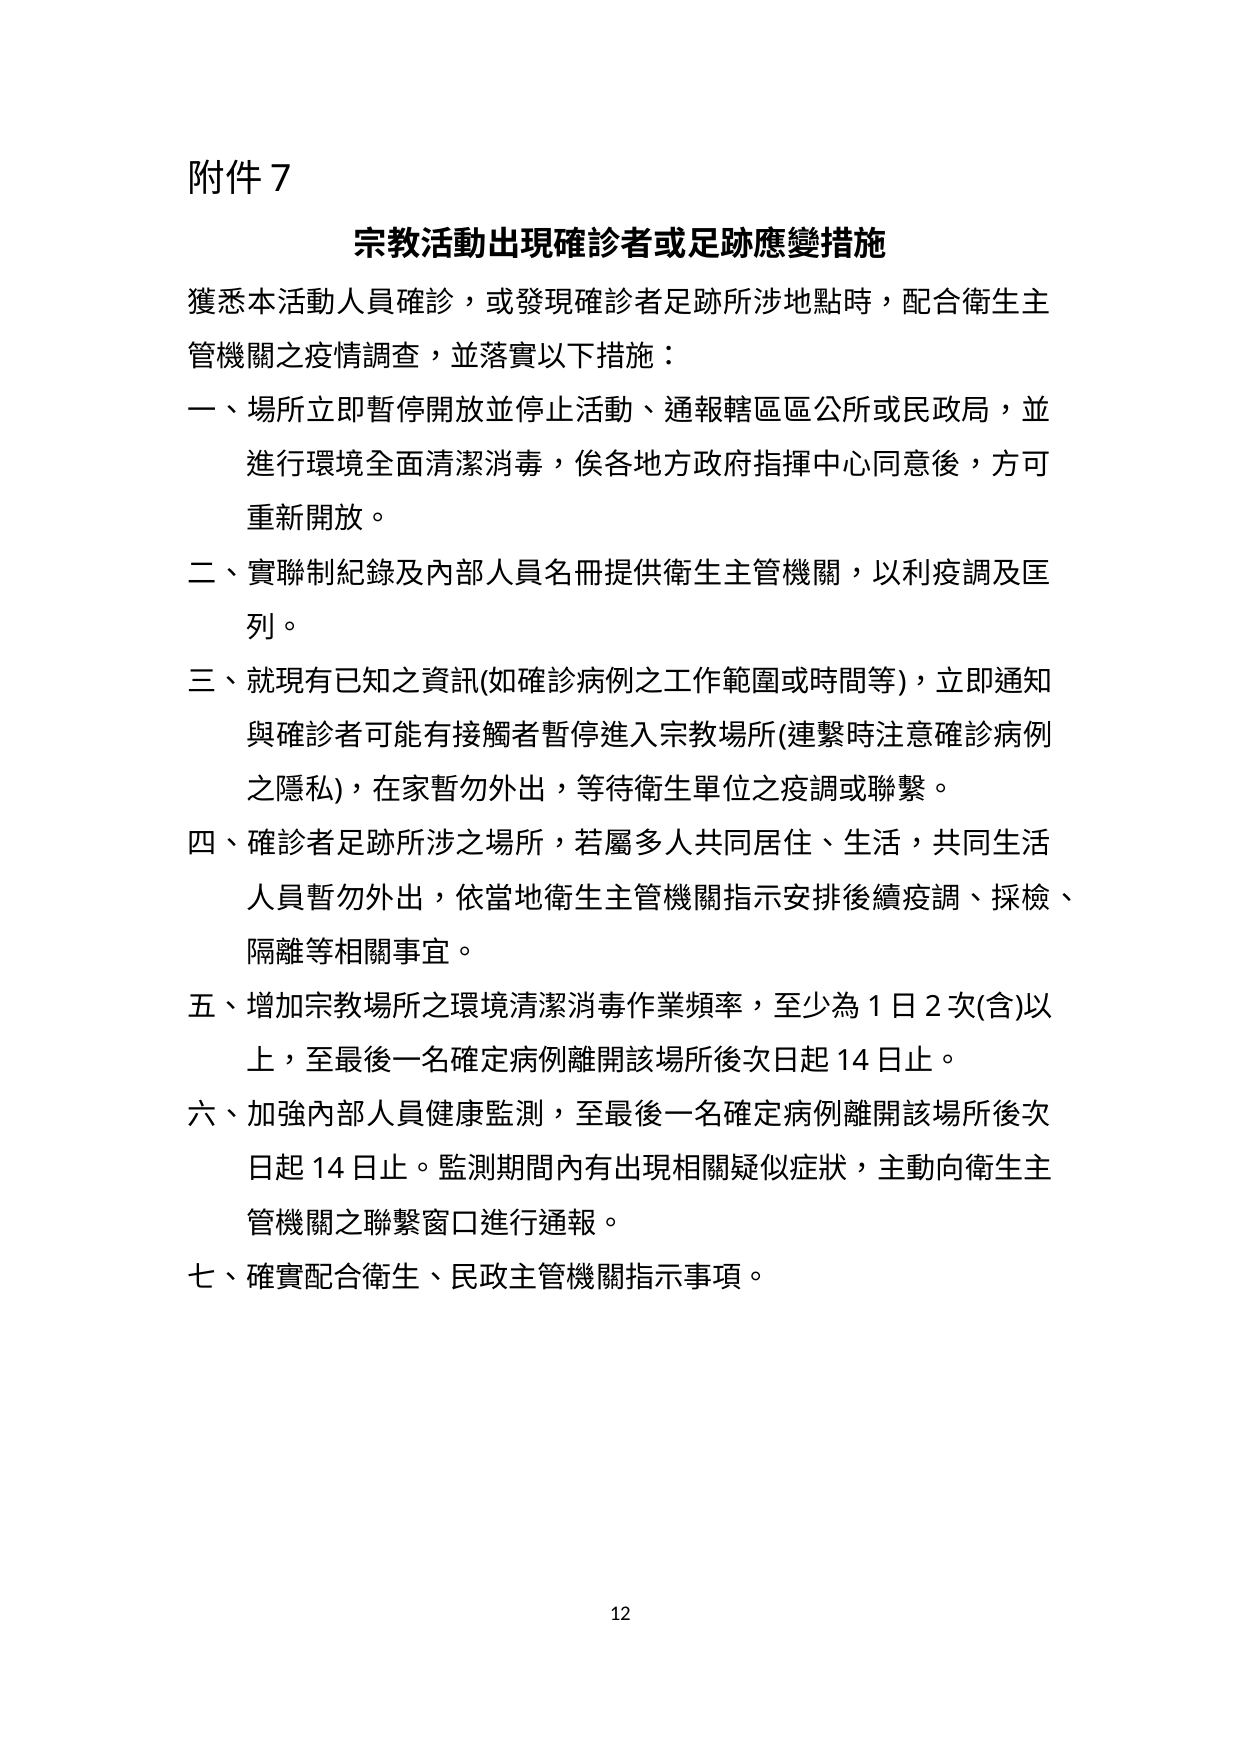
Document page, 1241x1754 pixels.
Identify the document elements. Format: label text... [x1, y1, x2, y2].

text 二、實聯制紀錄及內部人員名冊提供衛生主管機關，以利疫調及匡列。 [187, 540, 1053, 648]
text 五、增加宗教場所之環境清潔消毒作業頻率，至少為1日2次(含)以上，至最後一名確定病例離開該場所後次日起14日止。 [187, 973, 1053, 1081]
text 獲悉本活動人員確診，或發現確診者足跡所涉地點時，配合衛生主管機關之疫情調查，並落實以下措施： [187, 269, 1053, 377]
text 一、場所立即暫停開放並停止活動、通報轄區區公所或民政局，並進行環境全面清潔消毒，俟各地方政府指揮中心同意後，方可重新開放。 [187, 377, 1053, 540]
text 六、加強內部人員健康監測，至最後一名確定病例離開該場所後次日起14日止。監測期間內有出現相關疑似症狀，主動向衛生主管機關之聯繫窗口進行通報。 [187, 1081, 1053, 1244]
text 附件7 [187, 148, 1053, 202]
text 四、確診者足跡所涉之場所，若屬多人共同居住、生活，共同生活人員暫勿外出，依當地衛生主管機關指示安排後續疫調、採檢、隔離等相關事宜。 [187, 811, 1053, 973]
text 三、就現有已知之資訊(如確診病例之工作範圍或時間等)，立即通知與確診者可能有接觸者暫停進入宗教場所(連繫時注意確診病例之隱私)，在家暫勿外出，等待衛生單位之疫調或聯繫。 [187, 648, 1053, 811]
text 七、確實配合衛生、民政主管機關指示事項。 [187, 1244, 1053, 1298]
text 宗教活動出現確診者或足跡應變措施 [187, 202, 1053, 269]
